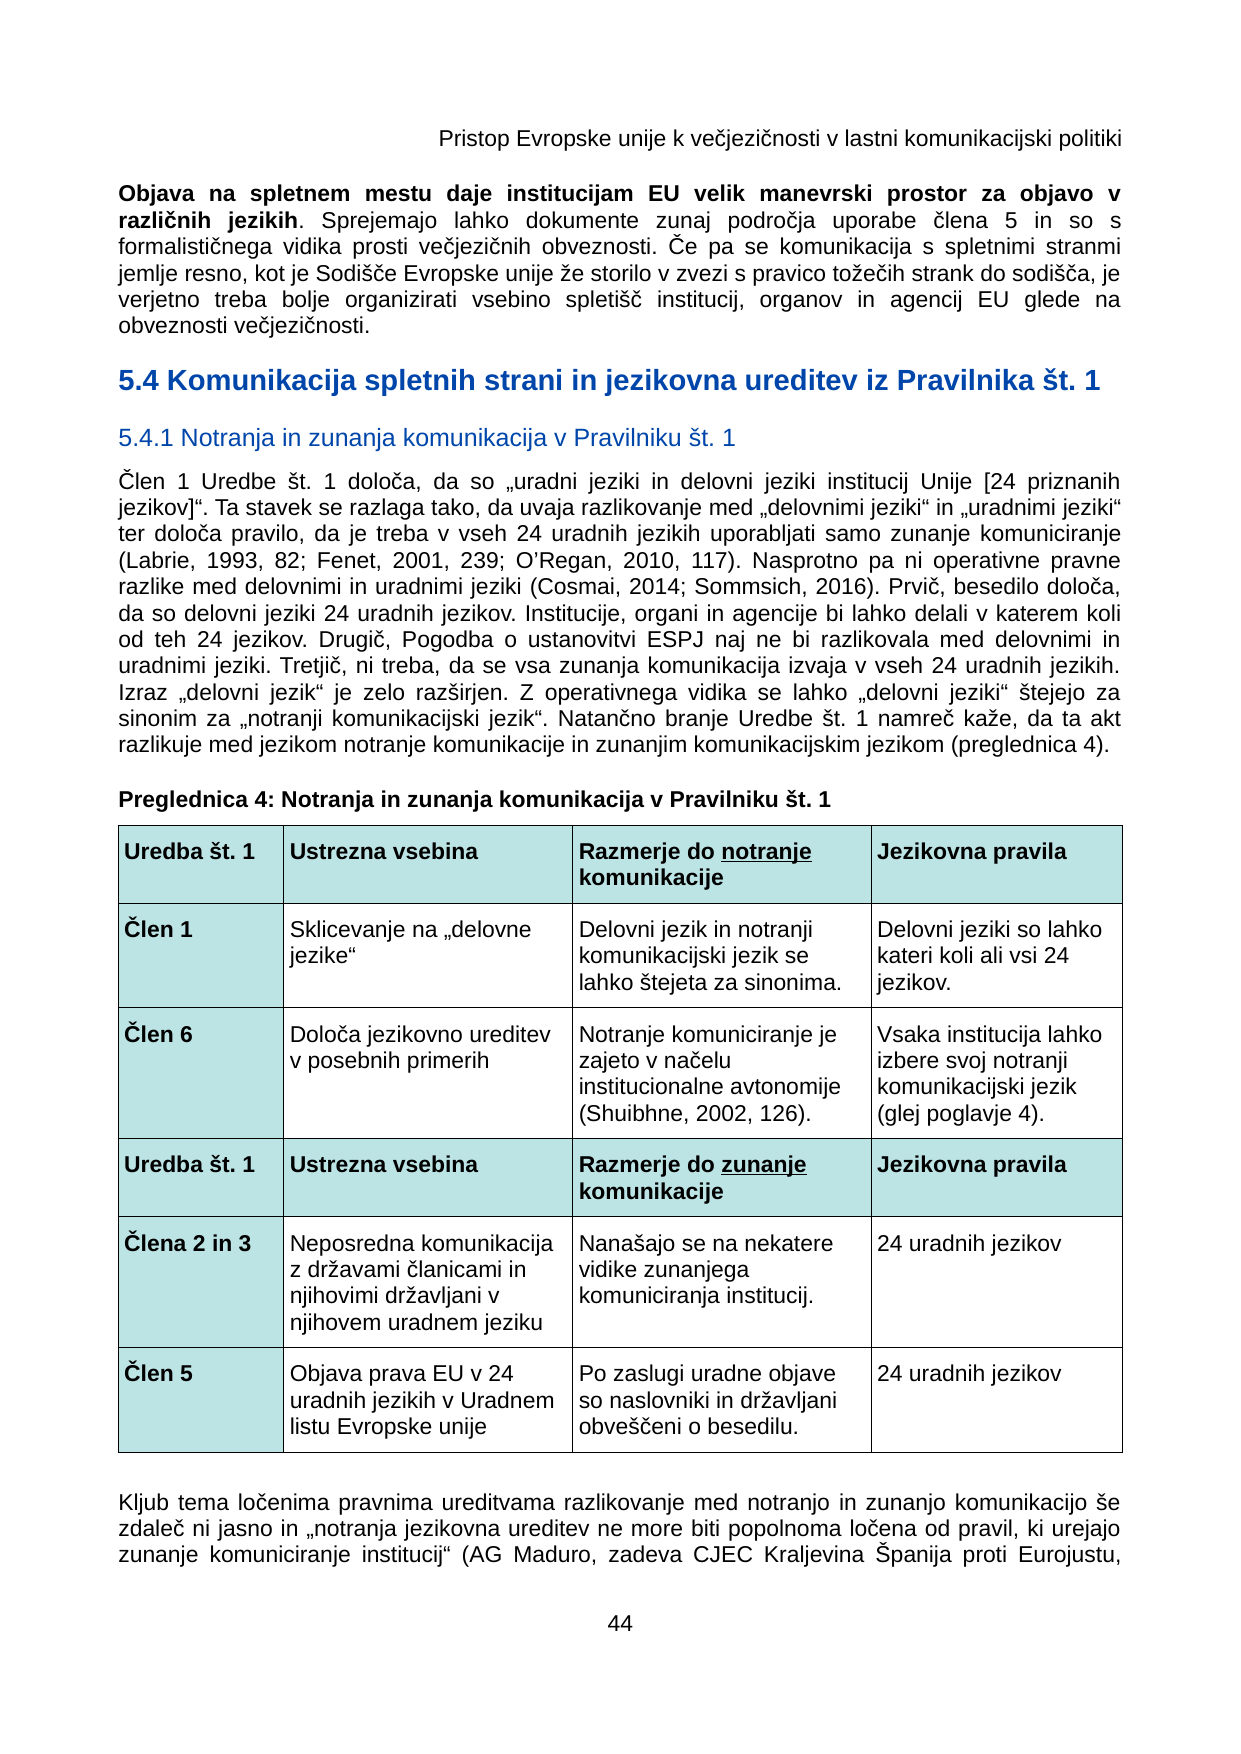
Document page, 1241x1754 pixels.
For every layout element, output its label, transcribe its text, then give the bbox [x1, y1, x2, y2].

table_cell Uredba št. 1 [119, 1139, 283, 1216]
table_cell Notranje komuniciranje je zajeto v načelu institucionalne avtonomije (Shuibhne, 2002, 126). [573, 1008, 871, 1138]
table_cell Razmerje do zunanje komunikacije [573, 1139, 871, 1216]
text Člen 1 Uredbe št. 1 določa, da so „uradni jeziki in delovni jeziki institucij Unije [24 priznanih jezikov]“. Ta stavek se razlaga tako, da uvaja razlikovanje med „delovnimi jeziki“ in „uradnimi jeziki“ ter določa pravilo, da je treba v vseh 24 uradnih jezikih uporabljati samo zunanje komuniciranje (Labrie, 1993, 82; Fenet, 2001, 239; O’Regan, 2010, 117). Nasprotno pa ni operativne pravne razlike med delovnimi in uradnimi jeziki (Cosmai, 2014; Sommsich, 2016). Prvič, besedilo določa, da so delovni jeziki 24 uradnih jezikov. Institucije, organi in agencije bi lahko delali v katerem koli od teh 24 jezikov. Drugič, Pogodba o ustanovitvi ESPJ naj ne bi razlikovala med delovnimi in uradnimi jeziki. Tretjič, ni treba, da se vsa zunanja komunikacija izvaja v vseh 24 uradnih jezikih. Izraz „delovni jezik“ je zelo razširjen. Z operativnega vidika se lahko „delovni jeziki“ štejejo za sinonim za „notranji komunikacijski jezik“. Natančno branje Uredbe št. 1 namreč kaže, da ta akt razlikuje med jezikom notranje komunikacije in zunanjim komunikacijskim jezikom (preglednica 4). [118, 468, 1122, 758]
table_cell Po zaslugi uradne objave so naslovniki in državljani obveščeni o besedilu. [573, 1348, 871, 1452]
subtitle 5.4 Komunikacija spletnih strani in jezikovna ureditev iz Pravilnika št. 1 [118, 363, 1122, 396]
table_cell Neposredna komunikacija z državami članicami in njihovimi državljani v njihovem uradnem jeziku [284, 1217, 572, 1347]
table_header Ustrezna vsebina [284, 826, 572, 903]
table_cell Delovni jeziki so lahko kateri koli ali vsi 24 jezikov. [872, 904, 1122, 1007]
table_cell Določa jezikovno ureditev v posebnih primerih [284, 1008, 572, 1138]
table_cell Vsaka institucija lahko izbere svoj notranji komunikacijski jezik (glej poglavje 4). [872, 1008, 1122, 1138]
table_cell Nanašajo se na nekatere vidike zunanjega komuniciranja institucij. [573, 1217, 871, 1347]
text Objava na spletnem mestu daje institucijam EU velik manevrski prostor za objavo v različnih jezikih. Sprejemajo lahko dokumente zunaj področja uporabe člena 5 in so s formalističnega vidika prosti večjezičnih obveznosti. Če pa se komunikacija s spletnimi stranmi jemlje resno, kot je Sodišče Evropske unije že storilo v zvezi s pravico tožečih strank do sodišča, je verjetno treba bolje organizirati vsebino spletišč institucij, organov in agencij EU glede na obveznosti večjezičnosti. [118, 180, 1122, 338]
table_cell Objava prava EU v 24 uradnih jezikih v Uradnem listu Evropske unije [284, 1348, 572, 1452]
table_header Uredba št. 1 [119, 826, 283, 903]
text Preglednica 4: Notranja in zunanja komunikacija v Pravilniku št. 1 [118, 786, 1122, 812]
table_header Razmerje do notranje komunikacije [573, 826, 871, 903]
table_cell Sklicevanje na „delovne jezike“ [284, 904, 572, 1007]
subtitle 5.4.1 Notranja in zunanja komunikacija v Pravilniku št. 1 [118, 423, 1122, 452]
table_cell Člen 1 [119, 904, 283, 1007]
table_cell Ustrezna vsebina [284, 1139, 572, 1216]
table_cell Delovni jezik in notranji komunikacijski jezik se lahko štejeta za sinonima. [573, 904, 871, 1007]
table_cell Člena 2 in 3 [119, 1217, 283, 1347]
table_cell 24 uradnih jezikov [872, 1217, 1122, 1347]
table_header Jezikovna pravila [872, 826, 1122, 903]
table_cell Člen 5 [119, 1348, 283, 1452]
text Kljub tema ločenima pravnima ureditvama razlikovanje med notranjo in zunanjo komunikacijo še zdaleč ni jasno in „notranja jezikovna ureditev ne more biti popolnoma ločena od pravil, ki urejajo zunanje komuniciranje institucij“ (AG Maduro, zadeva CJEC Kraljevina Španija proti Eurojustu, [118, 1489, 1122, 1568]
table_cell Člen 6 [119, 1008, 283, 1138]
table_cell Jezikovna pravila [872, 1139, 1122, 1216]
table_cell 24 uradnih jezikov [872, 1348, 1122, 1452]
